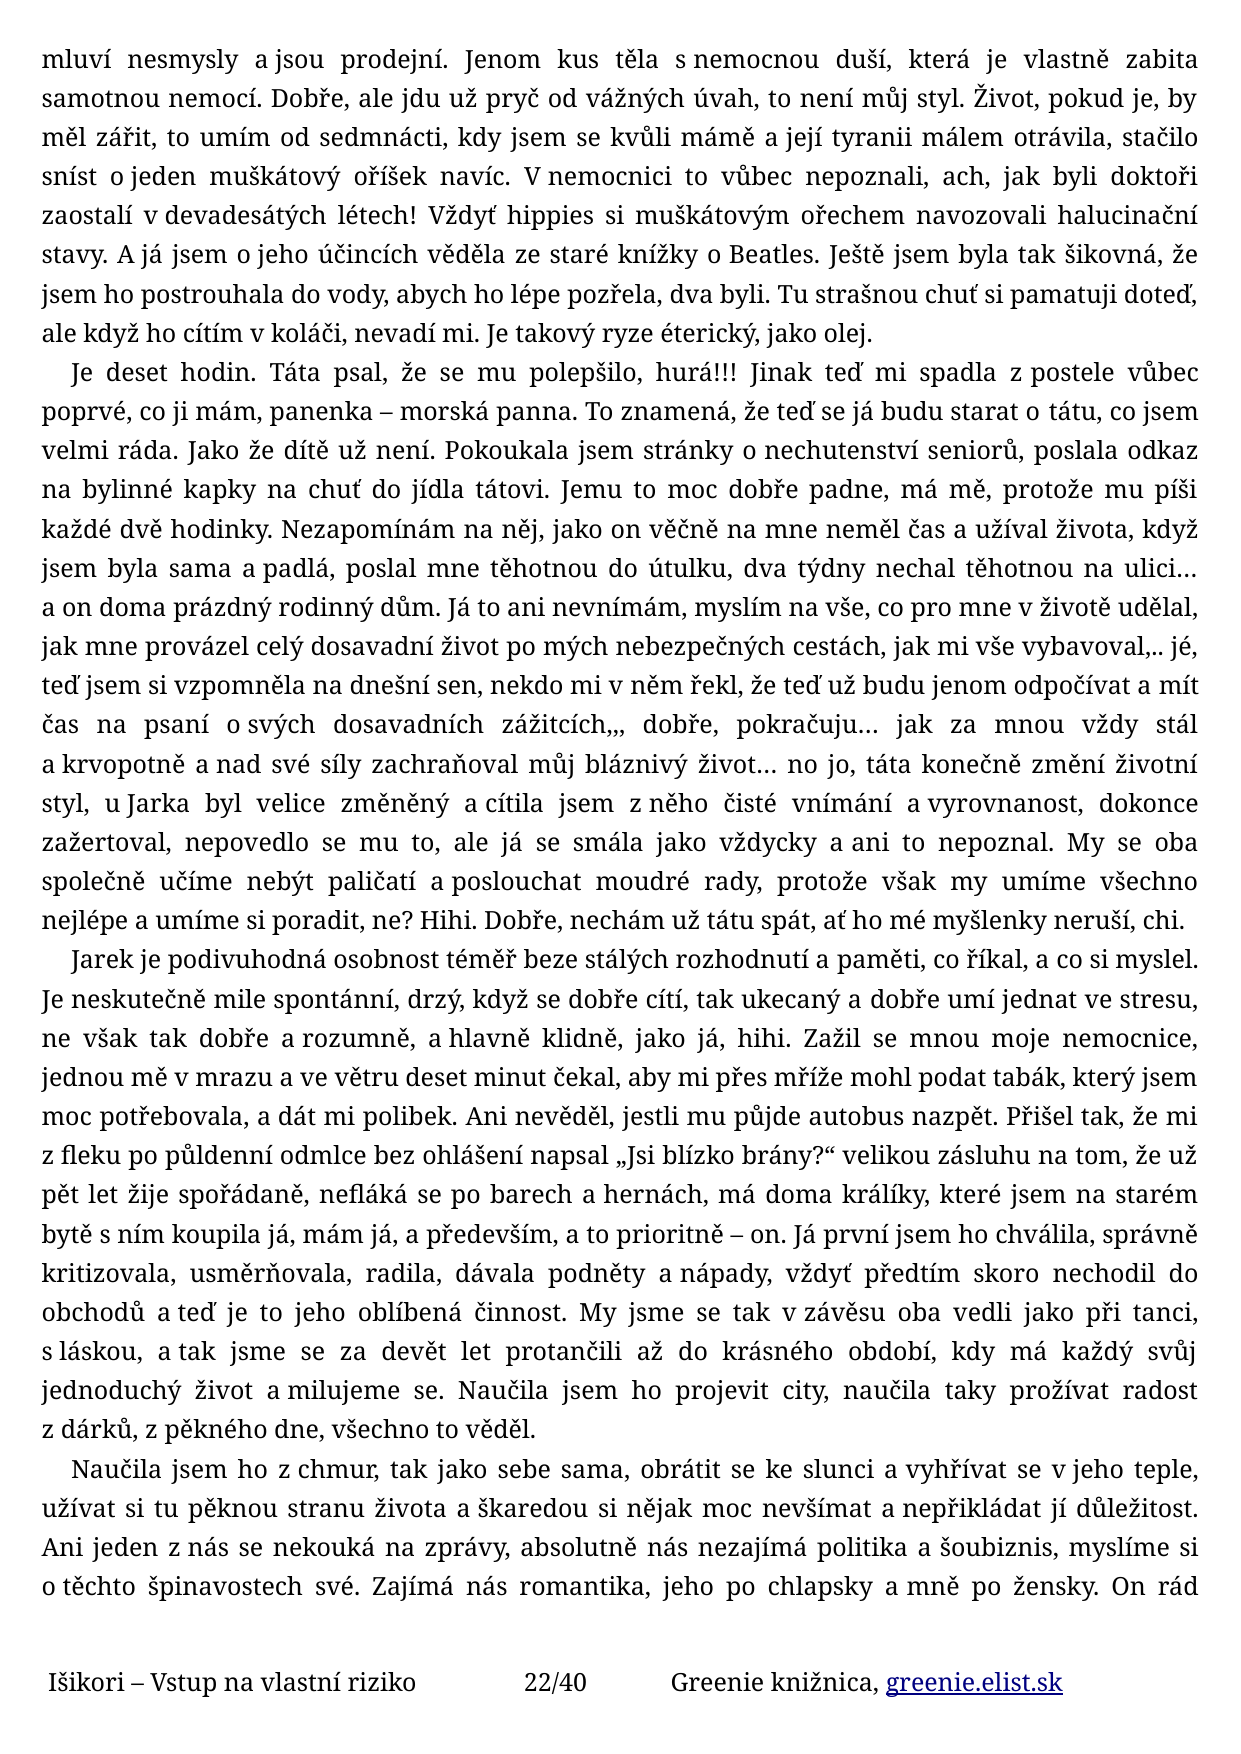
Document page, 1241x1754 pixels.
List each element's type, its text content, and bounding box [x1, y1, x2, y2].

text Naučila jsem ho z chmur, tak jako sebe sama, obrátit se ke slunci a vyhřívat se v jeho teple, užívat si tu pěknou stranu života a škaredou si nějak moc nevšímat a nepřikládat jí důležitost. Ani jeden z nás se nekouká na zprávy, absolutně nás nezajímá politika a šoubiznis, myslíme si o těchto špinavostech své. Zajímá nás romantika, jeho po chlapsky a mně po žensky. On rád [41, 1451, 1199, 1603]
text Je deset hodin. Táta psal, že se mu polepšilo, hurá!!! Jinak teď mi spadla z postele vůbec poprvé, co ji mám, panenka – morská panna. To znamená, že teď se já budu starat o tátu, co jsem velmi ráda. Jako že dítě už není. Pokoukala jsem stránky o nechutenství seniorů, poslala odkaz na bylinné kapky na chuť do jídla tátovi. Jemu to moc dobře padne, má mě, protože mu píši každé dvě hodinky. Nezapomínám na něj, jako on věčně na mne neměl čas a užíval života, když jsem byla sama a padlá, poslal mne těhotnou do útulku, dva týdny nechal těhotnou na ulici… a on doma prázdný rodinný dům. Já to ani nevnímám, myslím na vše, co pro mne v životě udělal, jak mne provázel celý dosavadní život po mých nebezpečných cestách, jak mi vše vybavoval,.. jé, teď jsem si vzpomněla na dnešní sen, nekdo mi v něm řekl, že teď už budu jenom odpočívat a mít čas na psaní o svých dosavadních zážitcích,,, dobře, pokračuju… jak za mnou vždy stál a krvopotně a nad své síly zachraňoval můj bláznivý život… no jo, táta konečně změní životní styl, u Jarka byl velice změněný a cítila jsem z něho čisté vnímání a vyrovnanost, dokonce zažertoval, nepovedlo se mu to, ale já se smála jako vždycky a ani to nepoznal. My se oba společně učíme nebýt paličatí a poslouchat moudré rady, protože však my umíme všechno nejlépe a umíme si poradit, ne? Hihi. Dobře, nechám už tátu spát, ať ho mé myšlenky neruší, chi. [41, 355, 1199, 937]
text Jarek je podivuhodná osobnost téměř beze stálých rozhodnutí a paměti, co říkal, a co si myslel. Je neskutečně mile spontánní, drzý, když se dobře cítí, tak ukecaný a dobře umí jednat ve stresu, ne však tak dobře a rozumně, a hlavně klidně, jako já, hihi. Zažil se mnou moje nemocnice, jednou mě v mrazu a ve větru deset minut čekal, aby mi přes mříže mohl podat tabák, který jsem moc potřebovala, a dát mi polibek. Ani nevěděl, jestli mu půjde autobus nazpět. Přišel tak, že mi z fleku po půldenní odmlce bez ohlášení napsal „Jsi blízko brány?“ velikou zásluhu na tom, že už pět let žije spořádaně, nefláká se po barech a hernách, má doma králíky, které jsem na starém bytě s ním koupila já, mám já, a především, a to prioritně – on. Já první jsem ho chválila, správně kritizovala, usměrňovala, radila, dávala podněty a nápady, vždyť předtím skoro nechodil do obchodů a teď je to jeho oblíbená činnost. My jsme se tak v závěsu oba vedli jako při tanci, s láskou, a tak jsme se za devět let protančili až do krásného období, kdy má každý svůj jednoduchý život a milujeme se. Naučila jsem ho projevit city, naučila taky prožívat radost z dárků, z pěkného dne, všechno to věděl. [41, 942, 1199, 1446]
text mluví nesmysly a jsou prodejní. Jenom kus těla s nemocnou duší, která je vlastně zabita samotnou nemocí. Dobře, ale jdu už pryč od vážných úvah, to není můj styl. Život, pokud je, by měl zářit, to umím od sedmnácti, kdy jsem se kvůli mámě a její tyranii málem otrávila, stačilo sníst o jeden muškátový oříšek navíc. V nemocnici to vůbec nepoznali, ach, jak byli doktoři zaostalí v devadesátých létech! Vždyť hippies si muškátovým ořechem navozovali halucinační stavy. A já jsem o jeho účincích věděla ze staré knížky o Beatles. Ještě jsem byla tak šikovná, že jsem ho postrouhala do vody, abych ho lépe pozřela, dva byli. Tu strašnou chuť si pamatuji doteď, ale když ho cítím v koláči, nevadí mi. Je takový ryze éterický, jako olej. [41, 41, 1199, 349]
